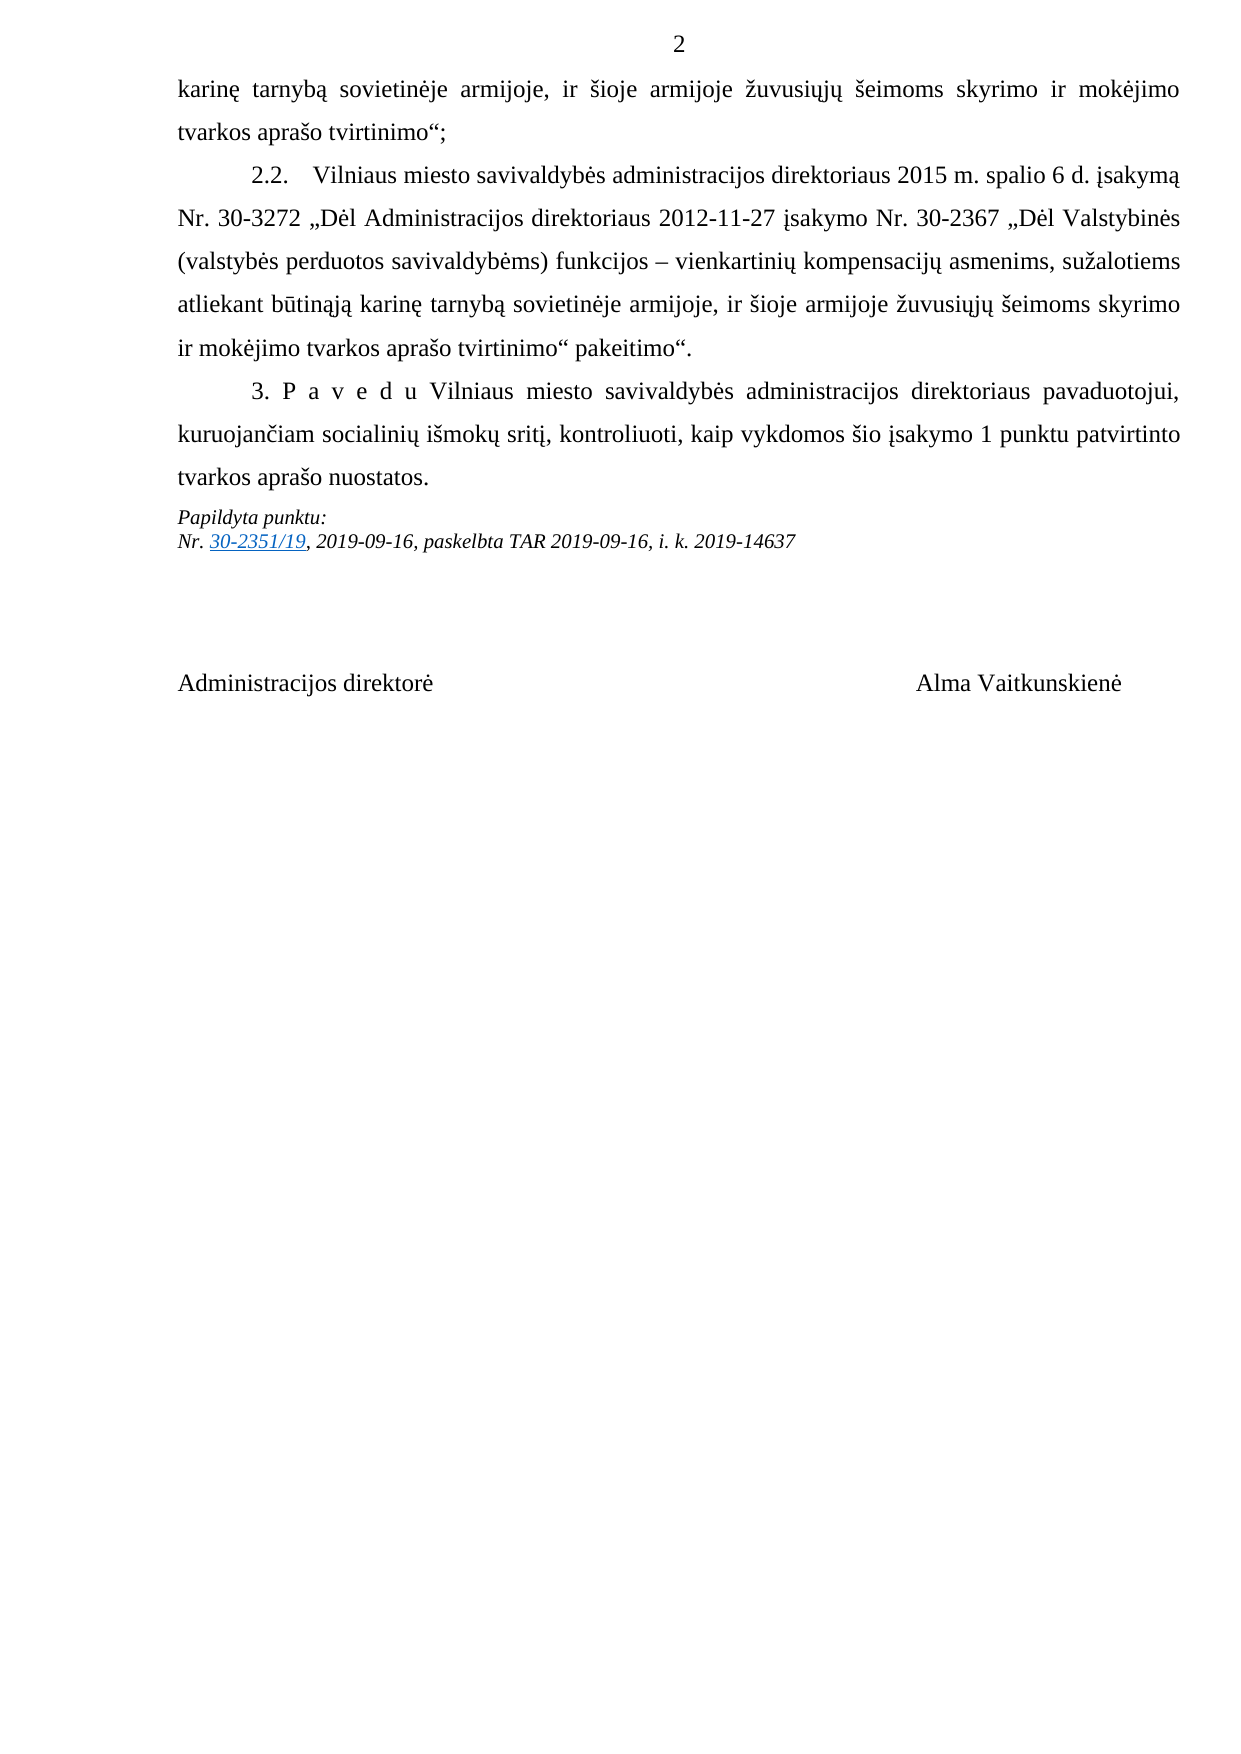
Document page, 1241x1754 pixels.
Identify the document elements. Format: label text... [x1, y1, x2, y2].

text 3. P a v e d u Vilniaus miesto savivaldybės administracijos direktoriaus pavaduotojui, kuruojančiam socialinių išmokų sritį, kontroliuoti, kaip vykdomos šio įsakymo 1 punktu patvirtinto tvarkos aprašo nuostatos. [177, 376, 1181, 491]
text karinę tarnybą sovietinėje armijoje, ir šioje armijoje žuvusiųjų šeimoms skyrimo ir mokėjimo tvarkos aprašo tvirtinimo“; [177, 74, 1181, 146]
text Nr. 30-2351/19, 2019-09-16, paskelbta TAR 2019-09-16, i. k. 2019-14637 [177, 529, 1181, 553]
text Administracijos direktorė Alma Vaitkunskienė [177, 668, 1181, 697]
text 2.2. Vilniaus miesto savivaldybės administracijos direktoriaus 2015 m. spalio 6 d. įsakymą Nr. 30-3272 „Dėl Administracijos direktoriaus 2012-11-27 įsakymo Nr. 30-2367 „Dėl Valstybinės (valstybės perduotos savivaldybėms) funkcijos – vienkartinių kompensacijų asmenims, sužalotiems atliekant būtinąją karinę tarnybą sovietinėje armijoje, ir šioje armijoje žuvusiųjų šeimoms skyrimo ir mokėjimo tvarkos aprašo tvirtinimo“ pakeitimo“. [177, 160, 1181, 361]
text Papildyta punktu: [177, 505, 1181, 529]
